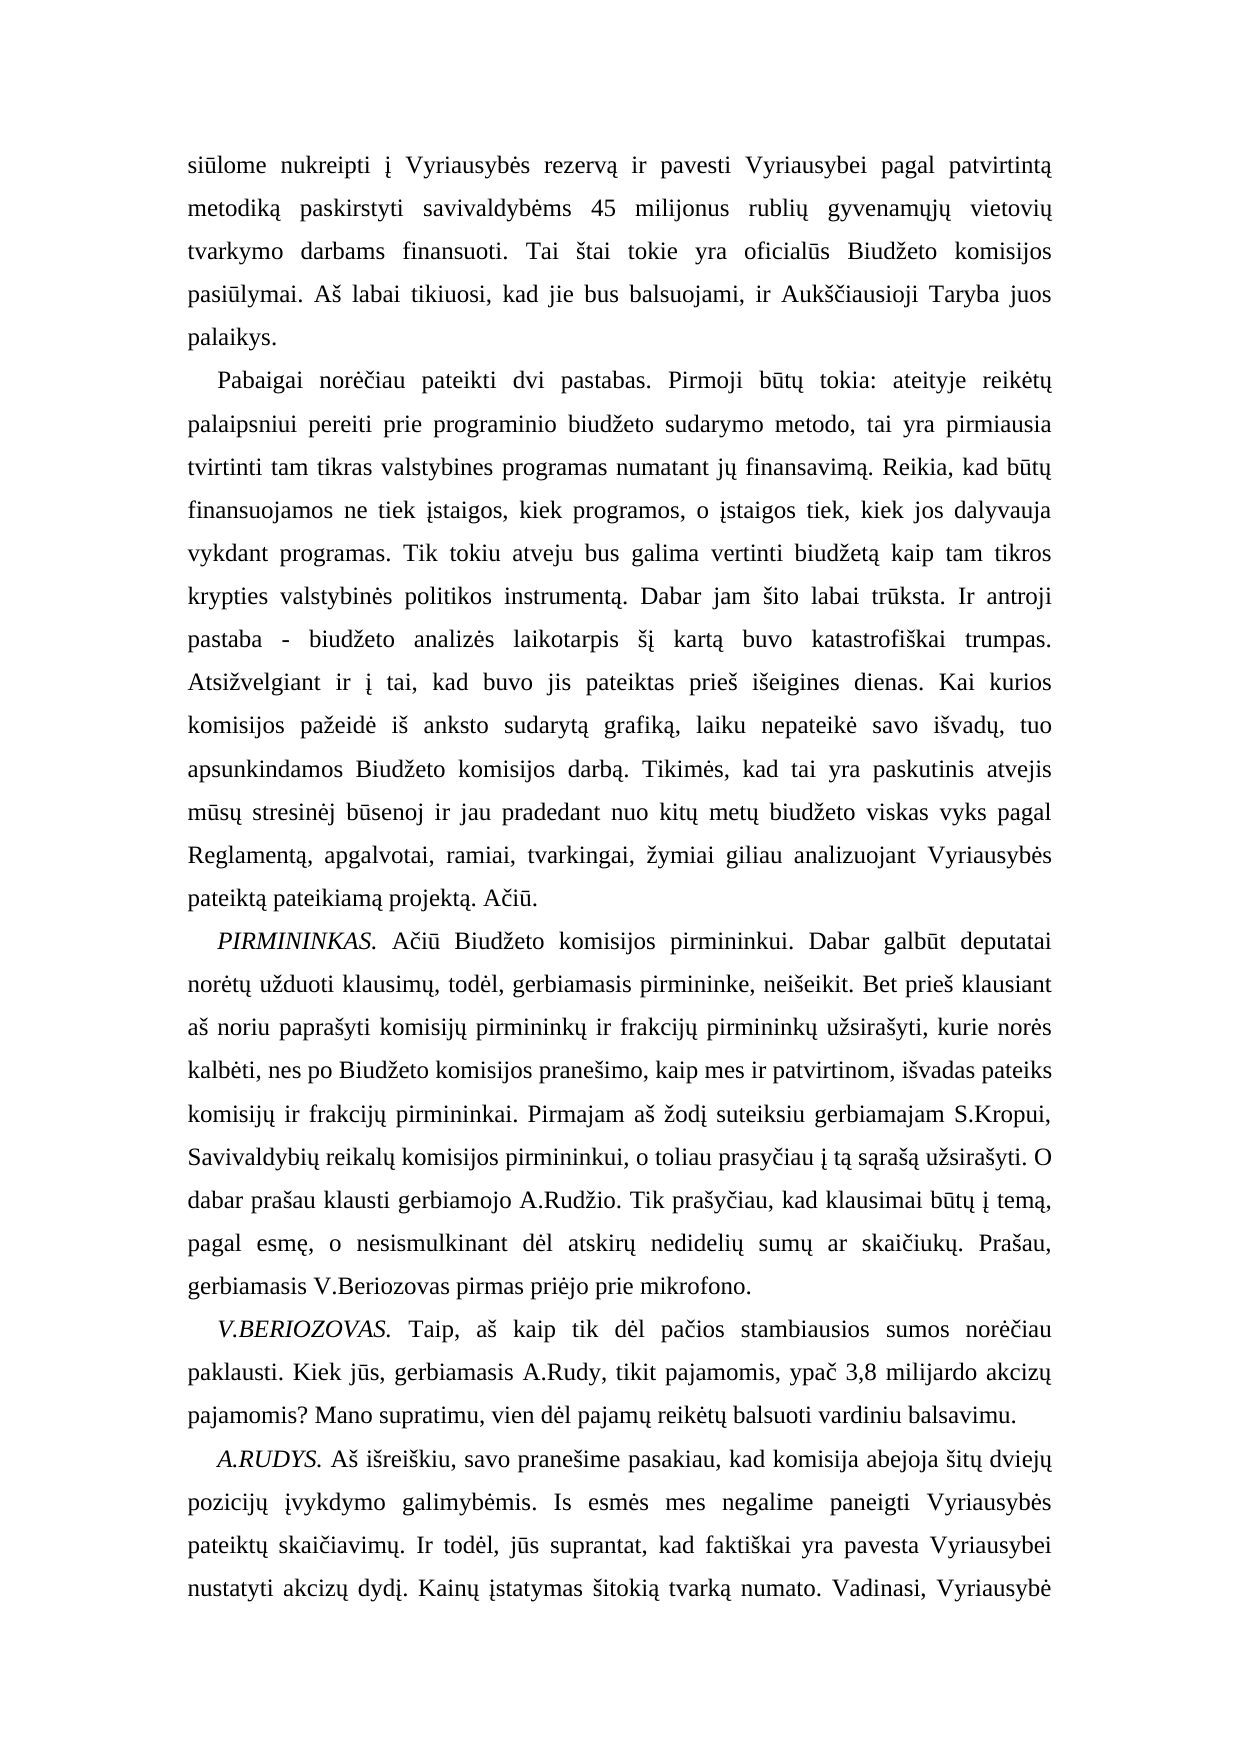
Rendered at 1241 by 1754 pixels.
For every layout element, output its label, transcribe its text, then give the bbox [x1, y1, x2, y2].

text siūlome nukreipti į Vyriausybės rezervą ir pavesti Vyriausybei pagal patvirtintą metodiką paskirstyti savivaldybėms 45 milijonus rublių gyvenamųjų vietovių tvarkymo darbams finansuoti. Tai štai tokie yra oficialūs Biudžeto komisijos pasiūlymai. Aš labai tikiuosi, kad jie bus balsuojami, ir Aukščiausioji Taryba juos palaikys. [187, 150, 1053, 351]
text Pabaigai norėčiau pateikti dvi pastabas. Pirmoji būtų tokia: ateityje reikėtų palaipsniui pereiti prie programinio biudžeto sudarymo metodo, tai yra pirmiausia tvirtinti tam tikras valstybines programas numatant jų finansavimą. Reikia, kad būtų finansuojamos ne tiek įstaigos, kiek programos, o įstaigos tiek, kiek jos dalyvauja vykdant programas. Tik tokiu atveju bus galima vertinti biudžetą kaip tam tikros krypties valstybinės politikos instrumentą. Dabar jam šito labai trūksta. Ir antroji pastaba - biudžeto analizės laikotarpis šį kartą buvo katastrofiškai trumpas. Atsižvelgiant ir į tai, kad buvo jis pateiktas prieš išeigines dienas. Kai kurios komisijos pažeidė iš anksto sudarytą grafiką, laiku nepateikė savo išvadų, tuo apsunkindamos Biudžeto komisijos darbą. Tikimės, kad tai yra paskutinis atvejis mūsų stresinėj būsenoj ir jau pradedant nuo kitų metų biudžeto viskas vyks pagal Reglamentą, apgalvotai, ramiai, tvarkingai, žymiai giliau analizuojant Vyriausybės pateiktą pateikiamą projektą. Ačiū. [187, 366, 1053, 912]
text A.RUDYS. Aš išreiškiu, savo pranešime pasakiau, kad komisija abejoja šitų dviejų pozicijų įvykdymo galimybėmis. Is esmės mes negalime paneigti Vyriausybės pateiktų skaičiavimų. Ir todėl, jūs suprantat, kad faktiškai yra pavesta Vyriausybei nustatyti akcizų dydį. Kainų įstatymas šitokią tvarką numato. Vadinasi, Vyriausybė [187, 1444, 1053, 1602]
text V.BERIOZOVAS. Taip, aš kaip tik dėl pačios stambiausios sumos norėčiau paklausti. Kiek jūs, gerbiamasis A.Rudy, tikit pajamomis, ypač 3,8 milijardo akcizų pajamomis? Mano supratimu, vien dėl pajamų reikėtų balsuoti vardiniu balsavimu. [187, 1314, 1053, 1429]
text PIRMININKAS. Ačiū Biudžeto komisijos pirmininkui. Dabar galbūt deputatai norėtų užduoti klausimų, todėl, gerbiamasis pirmininke, neišeikit. Bet prieš klausiant aš noriu paprašyti komisijų pirmininkų ir frakcijų pirmininkų užsirašyti, kurie norės kalbėti, nes po Biudžeto komisijos pranešimo, kaip mes ir patvirtinom, išvadas pateiks komisijų ir frakcijų pirmininkai. Pirmajam aš žodį suteiksiu gerbiamajam S.Kropui, Savivaldybių reikalų komisijos pirmininkui, o toliau prasyčiau į tą sąrašą užsirašyti. O dabar prašau klausti gerbiamojo A.Rudžio. Tik prašyčiau, kad klausimai būtų į temą, pagal esmę, o nesismulkinant dėl atskirų nedidelių sumų ar skaičiukų. Prašau, gerbiamasis V.Beriozovas pirmas priėjo prie mikrofono. [187, 926, 1053, 1300]
